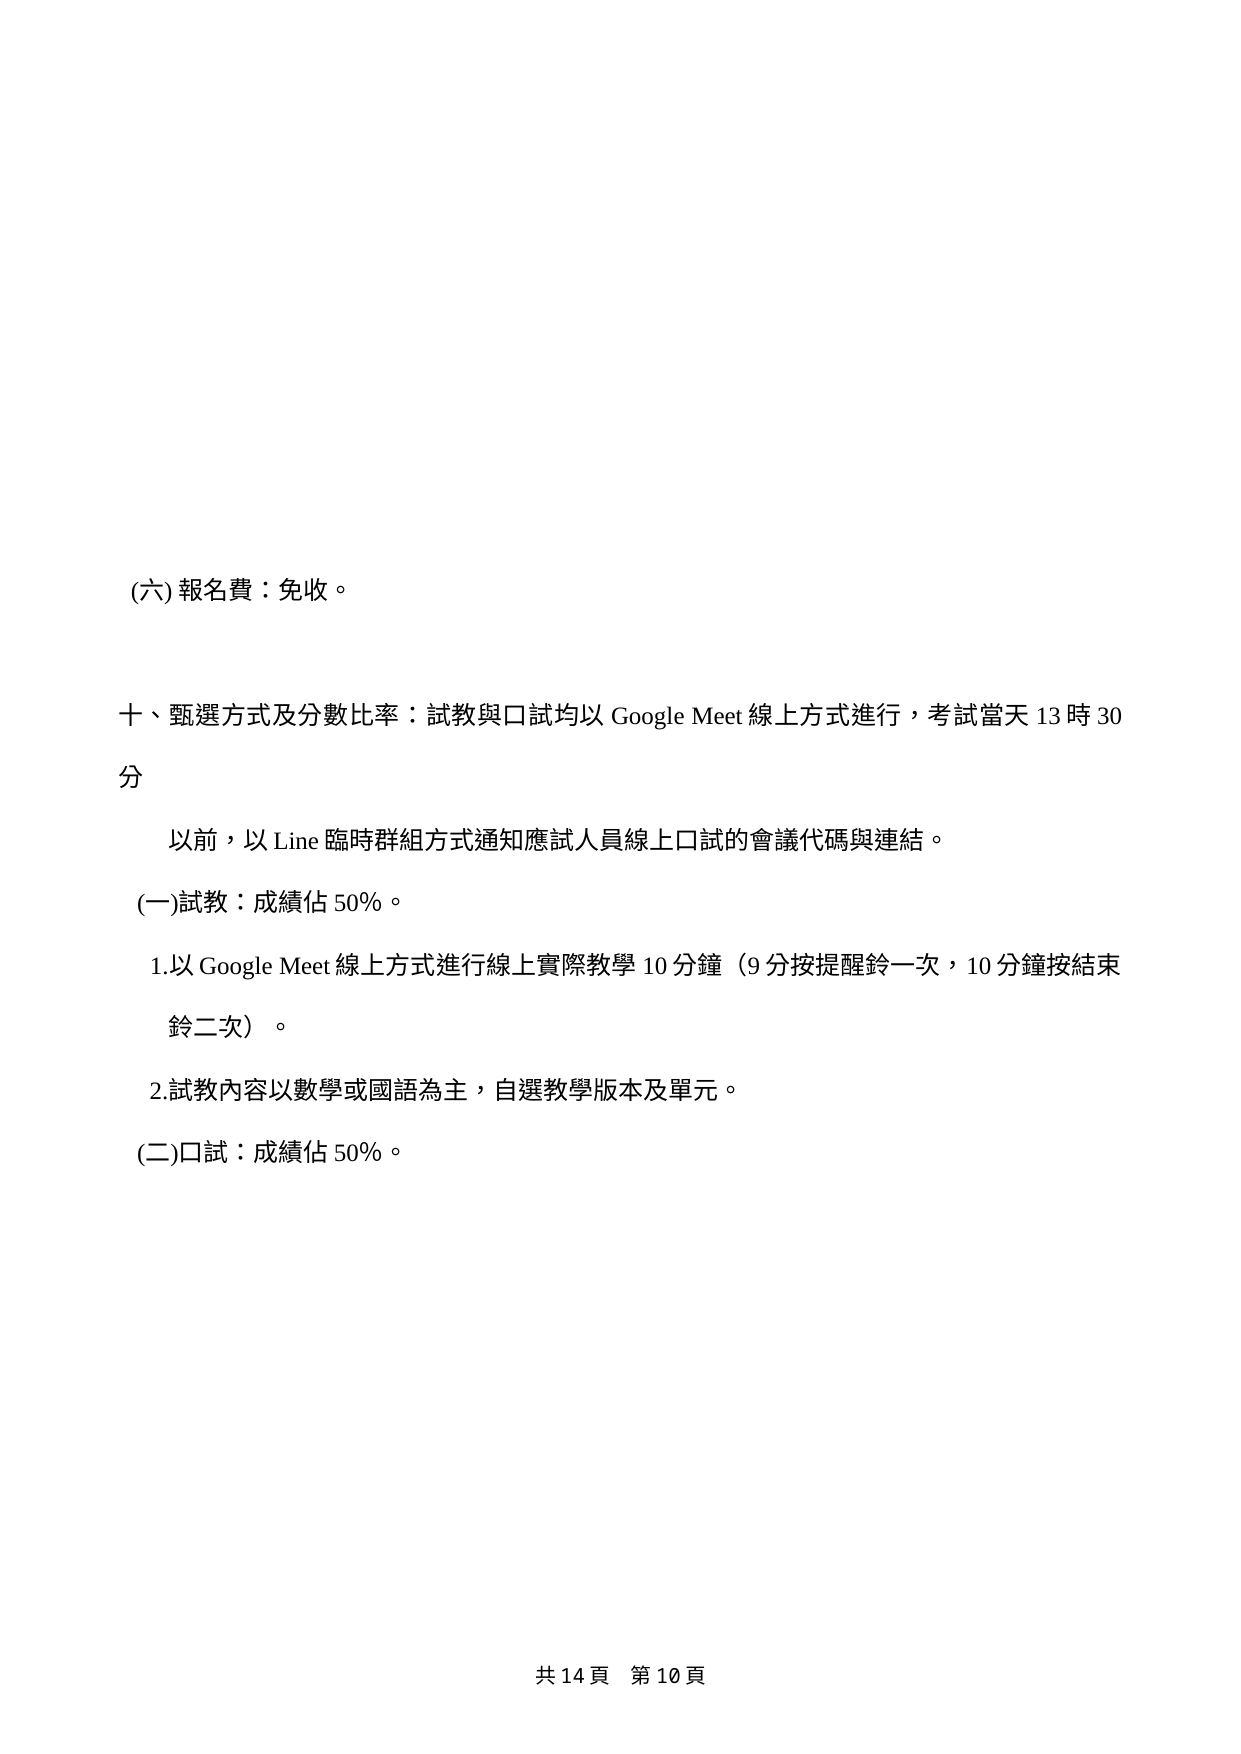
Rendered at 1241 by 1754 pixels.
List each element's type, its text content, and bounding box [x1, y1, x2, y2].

text (六) 報名費：免收。 [118, 547, 1122, 609]
text 十、甄選方式及分數比率：試教與口試均以Google Meet線上方式進行，考試當天13時30分 [118, 672, 1122, 797]
text (二)口試：成績佔50％。 [118, 1109, 1122, 1172]
text 1.以Google Meet線上方式進行線上實際教學10分鐘（9分按提醒鈴一次，10分鐘按結束鈴二次）。 [118, 922, 1122, 1047]
text 以前，以Line臨時群組方式通知應試人員線上口試的會議代碼與連結。 [118, 797, 1122, 859]
text (一)試教：成績佔50％。 [118, 859, 1122, 922]
text 2.試教內容以數學或國語為主，自選教學版本及單元。 [118, 1047, 1122, 1109]
